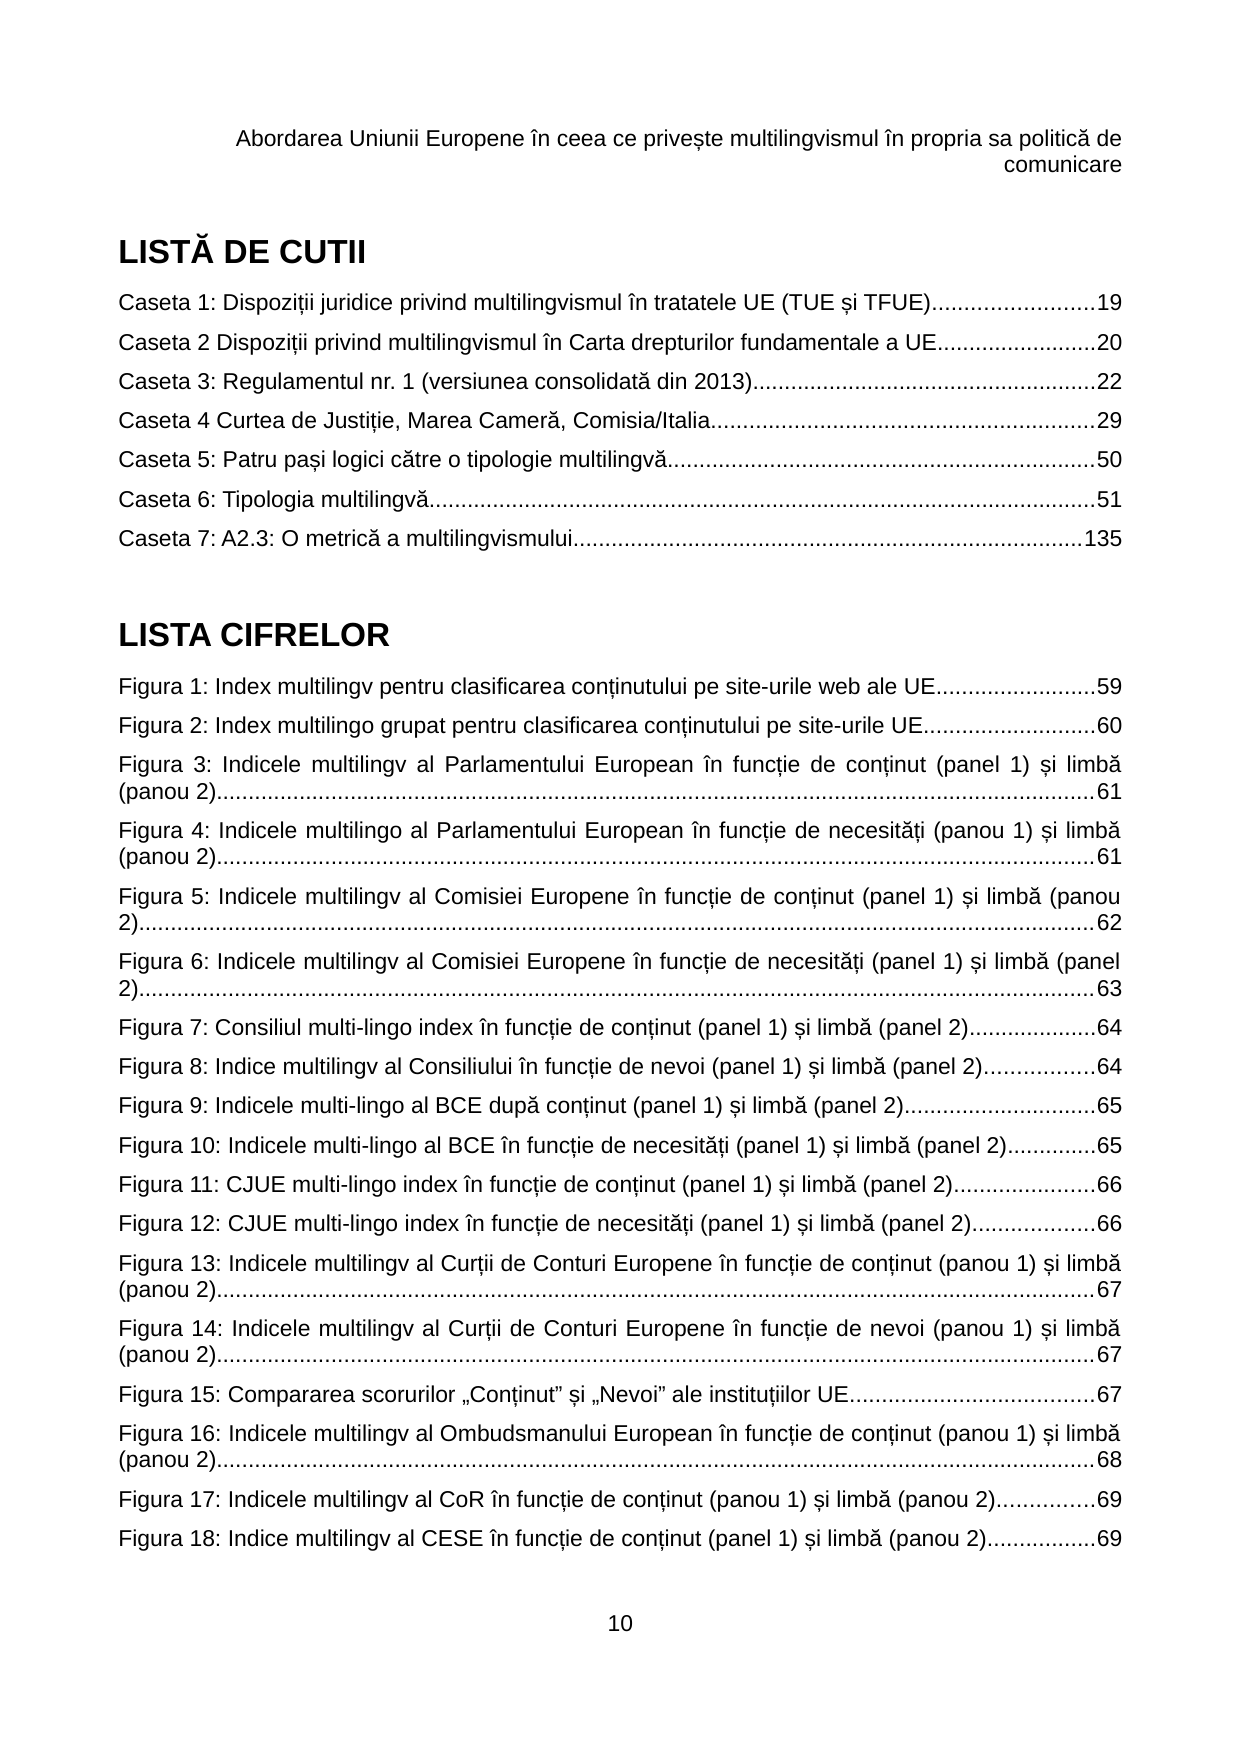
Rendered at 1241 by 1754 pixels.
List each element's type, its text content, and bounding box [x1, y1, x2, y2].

text Figura 1: Index multilingv pentru clasificarea conținutului pe site-urile web ale UE 59 [118, 673, 1122, 699]
text Figura 8: Indice multilingv al Consiliului în funcție de nevoi (panel 1) și limbă (panel 2) 64 [118, 1053, 1122, 1079]
text Caseta 3: Regulamentul nr. 1 (versiunea consolidată din 2013) 22 [118, 368, 1122, 394]
text Caseta 4 Curtea de Justiție, Marea Cameră, Comisia/Italia 29 [118, 407, 1122, 433]
text Figura 13: Indicele multilingv al Curții de Conturi Europene în funcție de conținut (panou 1) și limbă (panou 2) 67 [118, 1249, 1122, 1302]
text Figura 17: Indicele multilingv al CoR în funcție de conținut (panou 1) și limbă (panou 2) 69 [118, 1486, 1122, 1512]
text Figura 3: Indicele multilingv al Parlamentului European în funcție de conținut (panel 1) și limbă (panou 2) 61 [118, 751, 1122, 804]
text Figura 12: CJUE multi-lingo index în funcție de necesități (panel 1) și limbă (panel 2) 66 [118, 1210, 1122, 1237]
text Figura 9: Indicele multi-lingo al BCE după conținut (panel 1) și limbă (panel 2) 65 [118, 1092, 1122, 1119]
text Figura 4: Indicele multilingo al Parlamentului European în funcție de necesități (panou 1) și limbă (panou 2) 61 [118, 817, 1122, 870]
subtitle LISTA CIFRELOR [118, 615, 1122, 654]
text Caseta 7: A2.3: O metrică a multilingvismului 135 [118, 525, 1122, 551]
text Figura 7: Consiliul multi-lingo index în funcție de conținut (panel 1) și limbă (panel 2) 64 [118, 1014, 1122, 1040]
text Figura 11: CJUE multi-lingo index în funcție de conținut (panel 1) și limbă (panel 2) 66 [118, 1171, 1122, 1197]
text Figura 16: Indicele multilingv al Ombudsmanului European în funcție de conținut (panou 1) și limbă (panou 2) 68 [118, 1420, 1122, 1473]
text Figura 6: Indicele multilingv al Comisiei Europene în funcție de necesități (panel 1) și limbă (panel 2) 63 [118, 948, 1122, 1001]
text Figura 18: Indice multilingv al CESE în funcție de conținut (panel 1) și limbă (panou 2) 69 [118, 1525, 1122, 1551]
text Figura 15: Compararea scorurilor „Conținut” și „Nevoi” ale instituțiilor UE 67 [118, 1381, 1122, 1407]
text Caseta 5: Patru pași logici către o tipologie multilingvă 50 [118, 446, 1122, 473]
text Caseta 6: Tipologia multilingvă 51 [118, 486, 1122, 512]
text Figura 10: Indicele multi-lingo al BCE în funcție de necesități (panel 1) și limbă (panel 2) 65 [118, 1132, 1122, 1158]
text Caseta 2 Dispoziții privind multilingvismul în Carta drepturilor fundamentale a UE 20 [118, 328, 1122, 355]
text Caseta 1: Dispoziții juridice privind multilingvismul în tratatele UE (TUE și TFUE) 19 [118, 289, 1122, 316]
text Figura 5: Indicele multilingv al Comisiei Europene în funcție de conținut (panel 1) și limbă (panou 2) 62 [118, 883, 1122, 935]
text Figura 2: Index multilingo grupat pentru clasificarea conținutului pe site-urile UE 60 [118, 712, 1122, 738]
subtitle LISTĂ DE CUTII [118, 232, 1122, 270]
text Figura 14: Indicele multilingv al Curții de Conturi Europene în funcție de nevoi (panou 1) și limbă (panou 2) 67 [118, 1315, 1122, 1368]
